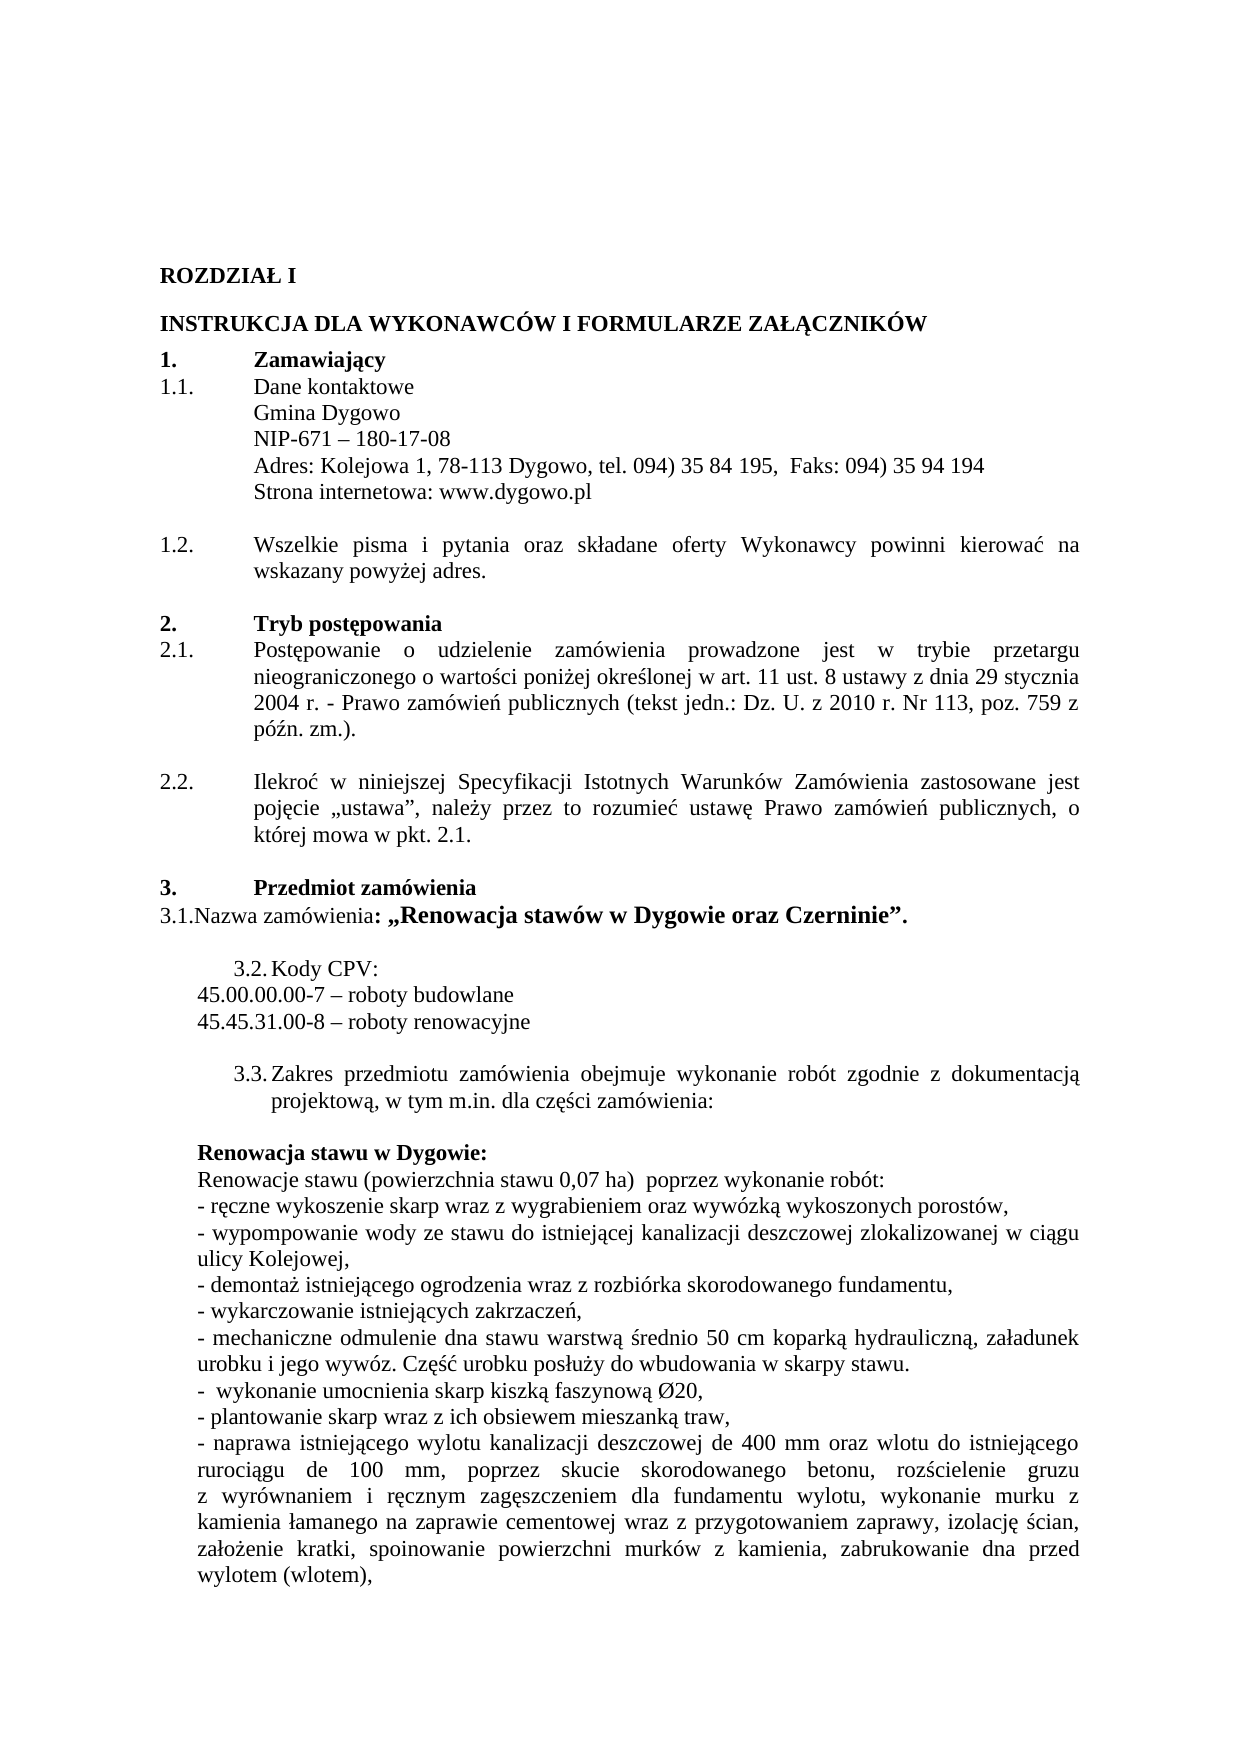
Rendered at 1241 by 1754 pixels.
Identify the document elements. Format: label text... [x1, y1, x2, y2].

text 1.2. Wszelkie pisma i pytania oraz składane oferty Wykonawcy powinni kierować na wskazany powyżej adres. [159, 531, 1081, 584]
text 3.1.Nazwa zamówienia: „Renowacja stawów w Dygowie oraz Czerninie”. [159, 900, 1081, 929]
list - wypompowanie wody ze stawu do istniejącej kanalizacji deszczowej zlokalizowanej w ciągu ulicy Kolejowej, [197, 1218, 1081, 1271]
list - mechaniczne odmulenie dna stawu warstwą średnio 50 cm koparką hydrauliczną, załadunek urobku i jego wywóz. Część urobku posłuży do wbudowania w skarpy stawu. [197, 1324, 1081, 1377]
text 2.1. Postępowanie o udzielenie zamówienia prowadzone jest w trybie przetargu nieograniczonego o wartości poniżej określonej w art. 11 ust. 8 ustawy z dnia 29 stycznia 2004 r. - Prawo zamówień publicznych (tekst jedn.: Dz. U. z 2010 r. Nr 113, poz. 759 z późn. zm.). [159, 636, 1081, 742]
text 2.2. Ilekroć w niniejszej Specyfikacji Istotnych Warunków Zamówienia zastosowane jest pojęcie „ustawa”, należy przez to rozumieć ustawę Prawo zamówień publicznych, o której mowa w pkt. 2.1. [159, 768, 1081, 847]
list - plantowanie skarp wraz z ich obsiewem mieszanką traw, [197, 1403, 1081, 1429]
list - wykarczowanie istniejących zakrzaczeń, [197, 1298, 1081, 1324]
list - demontaż istniejącego ogrodzenia wraz z rozbiórka skorodowanego fundamentu, [197, 1271, 1081, 1298]
list 45.45.31.00-8 – roboty renowacyjne [197, 1008, 1081, 1034]
text Adres: Kolejowa 1, 78-113 Dygowo, tel. 094) 35 84 195, Faks: 094) 35 94 194 [179, 452, 1081, 478]
text ROZDZIAŁ I [159, 262, 1081, 289]
text NIP-671 – 180-17-08 [179, 426, 1081, 452]
text Strona internetowa: www.dygowo.pl [179, 478, 1081, 504]
subtitle Gmina Dygowo [159, 399, 1081, 426]
list Kody CPV: [233, 955, 1081, 981]
list - ręczne wykoszenie skarp wraz z wygrabieniem oraz wywózką wykoszonych porostów, [197, 1192, 1081, 1218]
subtitle 1.1. Dane kontaktowe [159, 373, 1081, 399]
text 2. Tryb postępowania [159, 610, 1081, 636]
text 1. Zamawiający [159, 346, 1081, 373]
list - wykonanie umocnienia skarp kiszką faszynową Ø20, [197, 1377, 1081, 1403]
list Renowacje stawu (powierzchnia stawu 0,07 ha) poprzez wykonanie robót: [197, 1166, 1081, 1192]
list 45.00.00.00-7 – roboty budowlane [197, 981, 1081, 1008]
text INSTRUKCJA DLA WYKONAWCÓW I FORMULARZE ZAŁĄCZNIKÓW [159, 310, 1081, 336]
text 3. Przedmiot zamówienia [159, 873, 1081, 900]
list - naprawa istniejącego wylotu kanalizacji deszczowej de 400 mm oraz wlotu do istniejącego rurociągu de 100 mm, poprzez skucie skorodowanego betonu, rozścielenie gruzu z wyrównaniem i ręcznym zagęszczeniem dla fundamentu wylotu, wykonanie murku z kamienia łamanego na zaprawie cementowej wraz z przygotowaniem zaprawy, izolację ścian, założenie kratki, spoinowanie powierzchni murków z kamienia, zabrukowanie dna przed wylotem (wlotem), [197, 1429, 1081, 1587]
list Renowacja stawu w Dygowie: [197, 1139, 1081, 1166]
list Zakres przedmiotu zamówienia obejmuje wykonanie robót zgodnie z dokumentacją projektową, w tym m.in. dla części zamówienia: [233, 1060, 1081, 1113]
